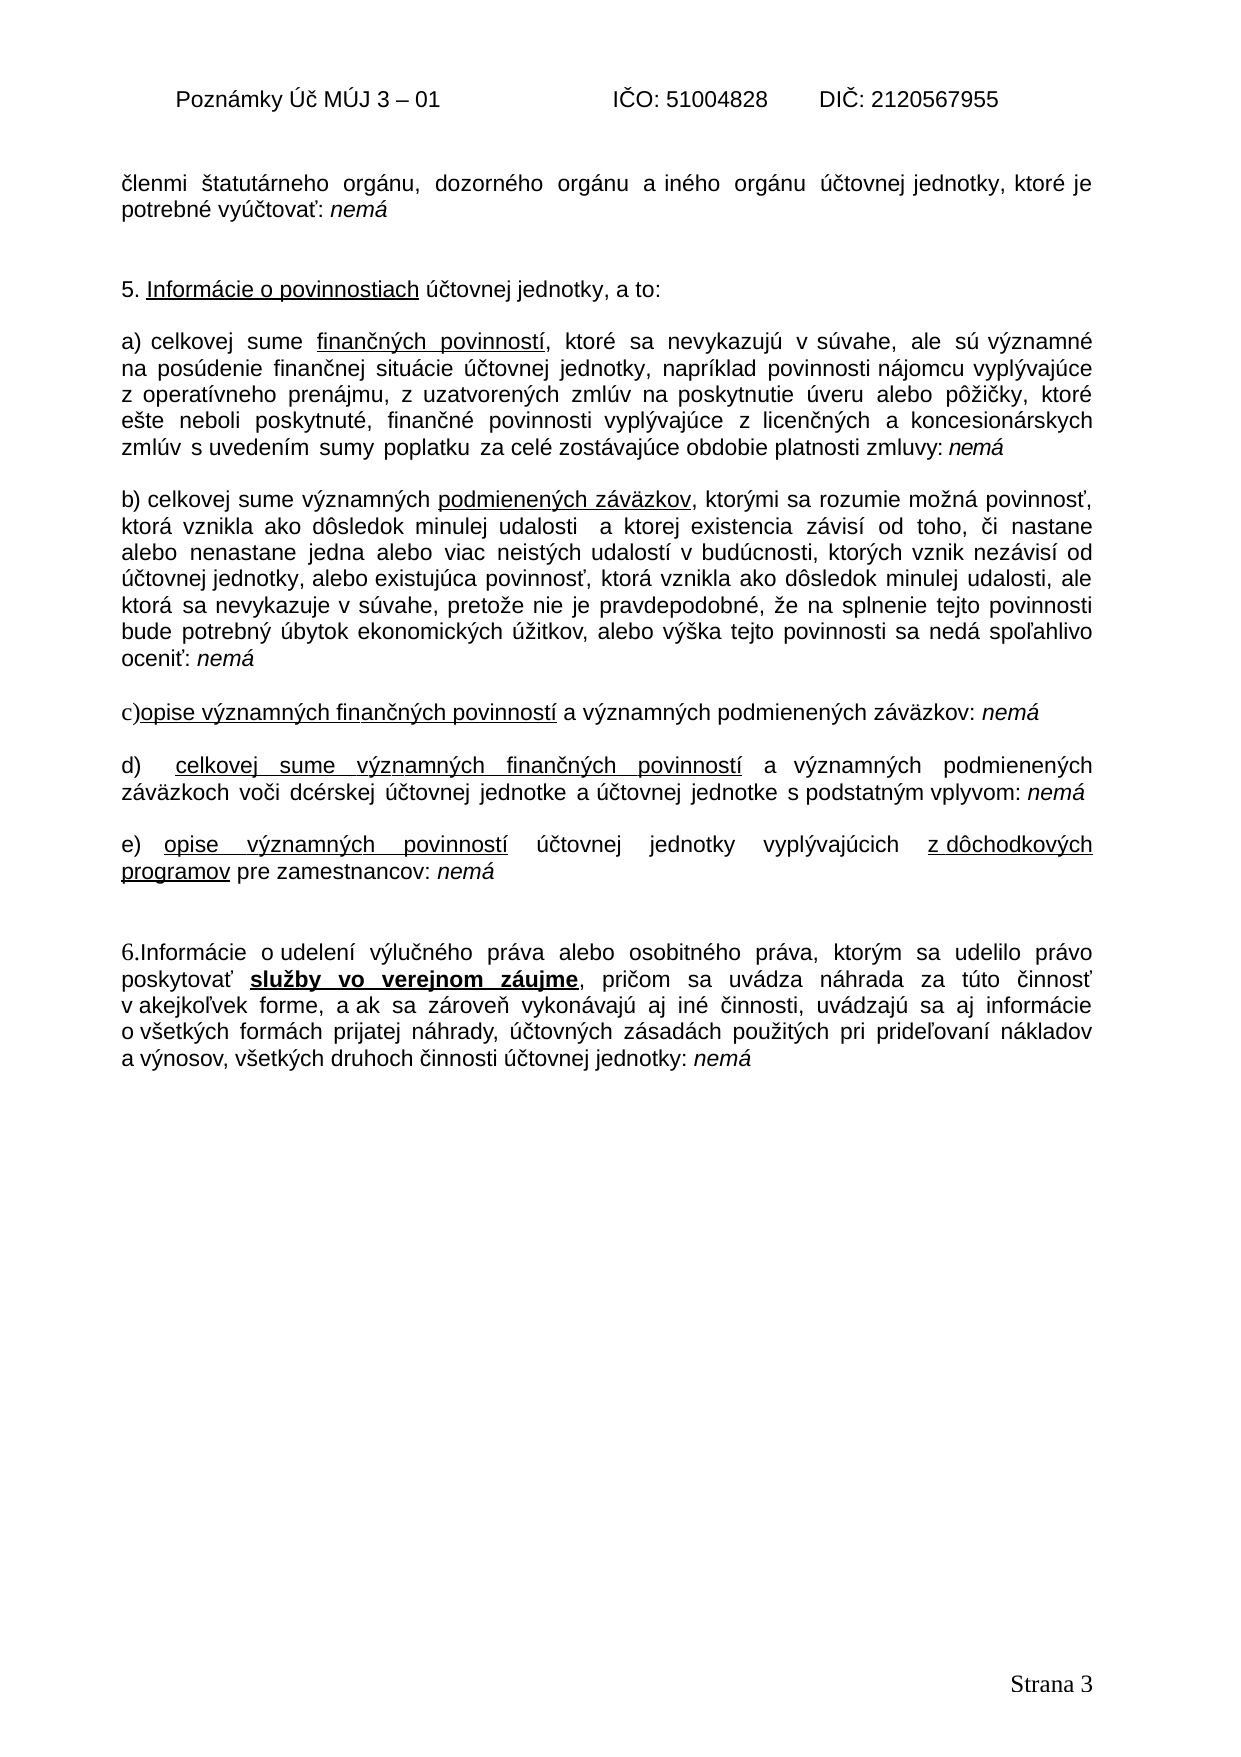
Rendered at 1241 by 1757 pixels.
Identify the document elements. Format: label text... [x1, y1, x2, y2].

text b) celkovej sume významných podmienených záväzkov, ktorými sa rozumie možná povinnosť, ktorá vznikla ako dôsledok minulej udalosti a ktorej existencia závisí od toho, či nastane alebo nenastane jedna alebo viac neistých udalostí v budúcnosti, ktorých vznik nezávisí od účtovnej jednotky, alebo existujúca povinnosť, ktorá vznikla ako dôsledok minulej udalosti, ale ktorá sa nevykazuje v súvahe, pretože nie je pravdepodobné, že na splnenie tejto povinnosti bude potrebný úbytok ekonomických úžitkov, alebo výška tejto povinnosti sa nedá spoľahlivo oceniť: nemá [121, 486, 1093, 671]
text e) opise významných povinností účtovnej jednotky vyplývajúcich z dôchodkových programov pre zamestnancov: nemá [121, 831, 1093, 884]
text 5. Informácie o povinnostiach účtovnej jednotky, a to: [121, 276, 1093, 302]
text d) celkovej sume významných finančných povinností a významných podmienených záväzkoch voči dcérskej účtovnej jednotke a účtovnej jednotke s podstatným vplyvom: nemá [121, 752, 1093, 805]
text a) celkovej sume finančných povinností, ktoré sa nevykazujú v súvahe, ale sú významné na posúdenie finančnej situácie účtovnej jednotky, napríklad povinnosti nájomcu vyplývajúce z operatívneho prenájmu, z uzatvorených zmlúv na poskytnutie úveru alebo pôžičky, ktoré ešte neboli poskytnuté, finančné povinnosti vyplývajúce z licenčných a koncesionárskych zmlúv s uvedením sumy poplatku za celé zostávajúce obdobie platnosti zmluvy: nemá [121, 328, 1093, 460]
list Informácie o udelení výlučného práva alebo osobitného práva, ktorým sa udelilo právo poskytovať služby vo verejnom záujme, pričom sa uvádza náhrada za túto činnosť v akejkoľvek forme, a ak sa zároveň vykonávajú aj iné činnosti, uvádzajú sa aj informácie o všetkých formách prijatej náhrady, účtovných zásadách použitých pri prideľovaní nákladov a výnosov, všetkých druhoch činnosti účtovnej jednotky: nemá [121, 937, 1093, 1071]
list opise významných finančných povinností a významných podmienených záväzkov: nemá [121, 697, 1093, 726]
list členmi štatutárneho orgánu, dozorného orgánu a iného orgánu účtovnej jednotky, ktoré je potrebné vyúčtovať: nemá [121, 170, 1093, 223]
